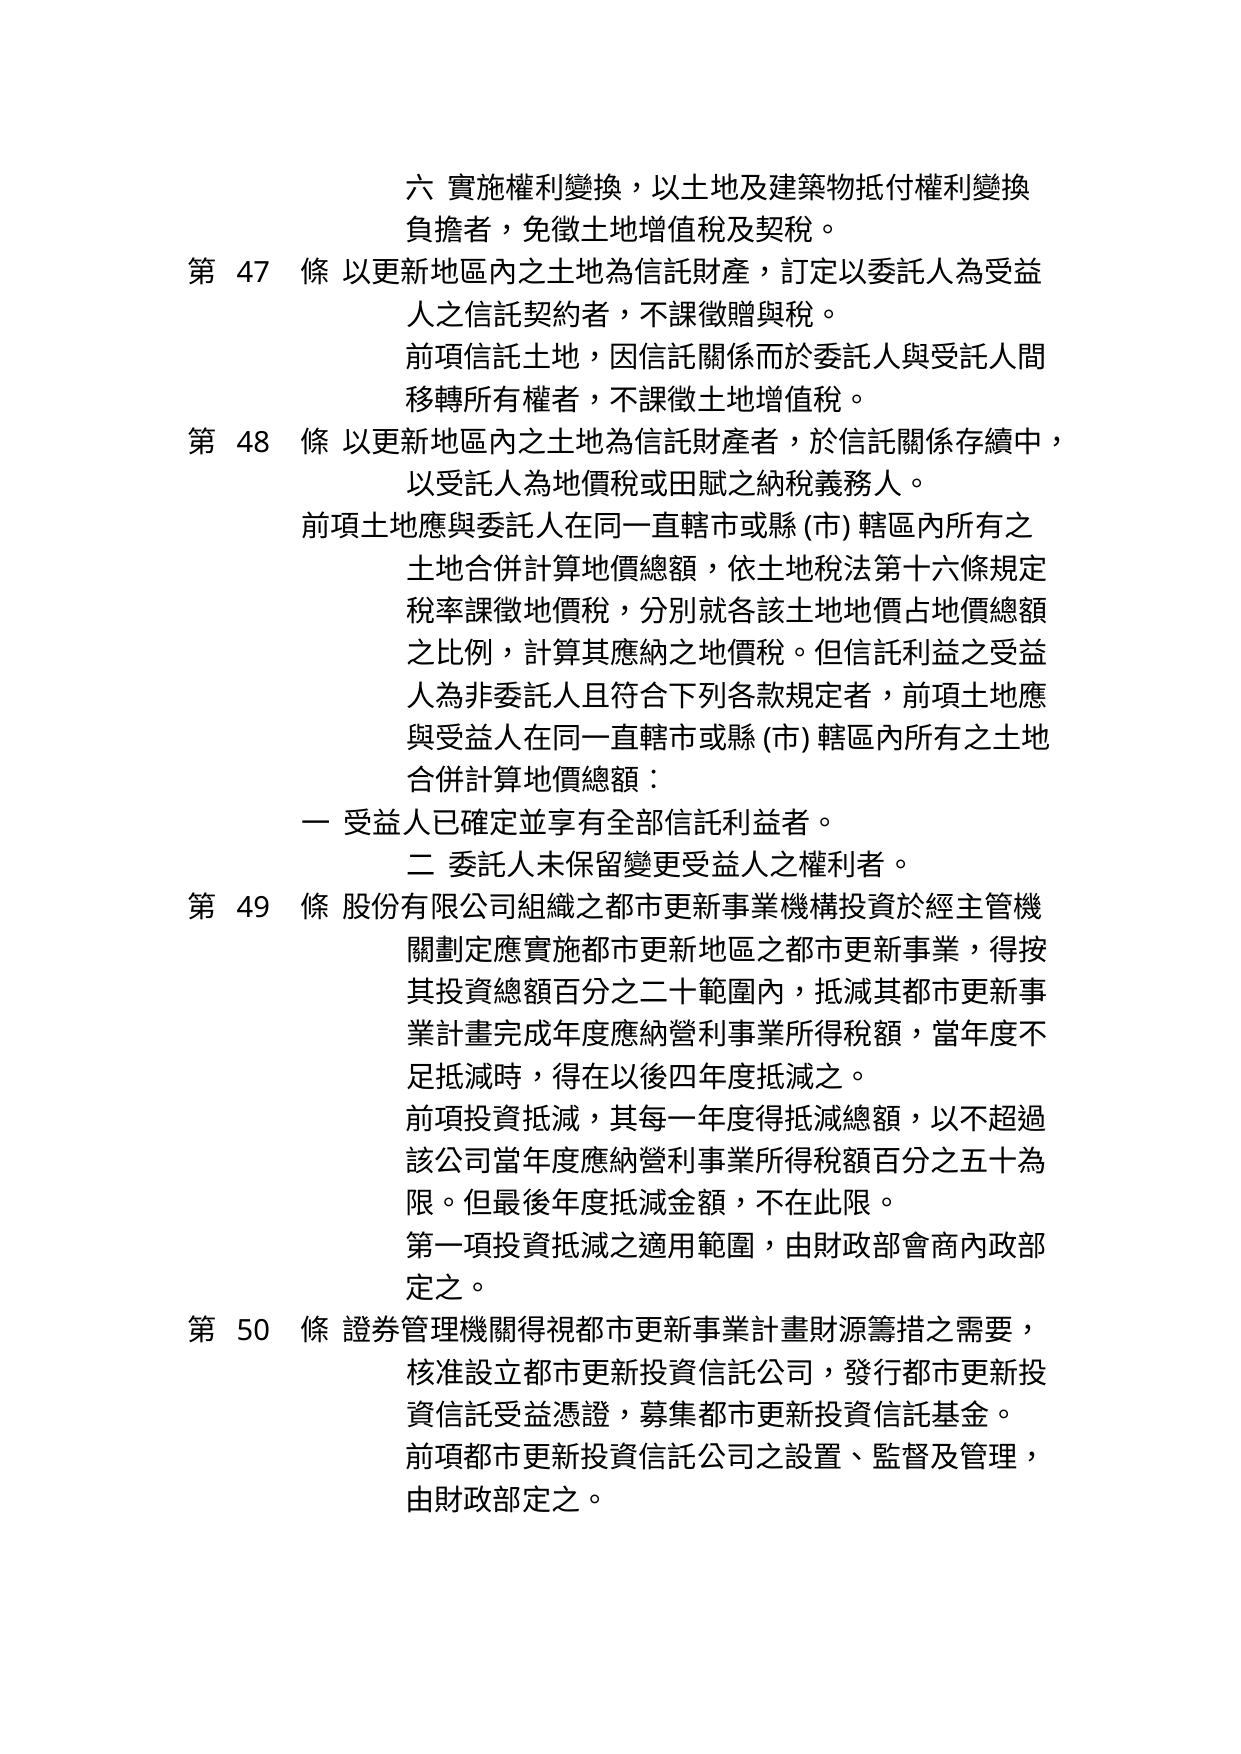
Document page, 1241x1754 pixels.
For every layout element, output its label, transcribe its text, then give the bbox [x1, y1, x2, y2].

text 第 50 條 證券管理機關得視都市更新事業計畫財源籌措之需要，核准設立都市更新投資信託公司，發行都市更新投資信託受益憑證，募集都市更新投資信託基金。 [187, 1307, 1053, 1434]
text 第 49 條 股份有限公司組織之都市更新事業機構投資於經主管機關劃定應實施都市更新地區之都市更新事業，得按其投資總額百分之二十範圍內，抵減其都市更新事業計畫完成年度應納營利事業所得稅額，當年度不足抵減時，得在以後四年度抵減之。 [187, 884, 1053, 1095]
text 一 受益人已確定並享有全部信託利益者。 [187, 799, 1053, 842]
text 第 47 條 以更新地區內之土地為信託財產，訂定以委託人為受益人之信託契約者，不課徵贈與稅。 [187, 249, 1053, 334]
text 前項土地應與委託人在同一直轄市或縣 (市) 轄區內所有之土地合併計算地價總額，依土地稅法第十六條規定稅率課徵地價稅，分別就各該土地地價占地價總額之比例，計算其應納之地價稅。但信託利益之受益人為非委託人且符合下列各款規定者，前項土地應與受益人在同一直轄市或縣 (市) 轄區內所有之土地合併計算地價總額︰ [187, 503, 1053, 799]
text 二 委託人未保留變更受益人之權利者。 [187, 842, 1053, 884]
text 第一項投資抵減之適用範圍，由財政部會商內政部定之。 [405, 1222, 1053, 1307]
text 前項投資抵減，其每一年度得抵減總額，以不超過該公司當年度應納營利事業所得稅額百分之五十為限。但最後年度抵減金額，不在此限。 [405, 1095, 1053, 1222]
text 前項信託土地，因信託關係而於委託人與受託人間移轉所有權者，不課徵土地增值稅。 [405, 334, 1053, 418]
text 前項都市更新投資信託公司之設置、監督及管理，由財政部定之。 [405, 1434, 1053, 1518]
text 六 實施權利變換，以土地及建築物抵付權利變換負擔者，免徵土地增值稅及契稅。 [405, 164, 1053, 249]
text 第 48 條 以更新地區內之土地為信託財產者，於信託關係存續中，以受託人為地價稅或田賦之納稅義務人。 [187, 418, 1053, 503]
